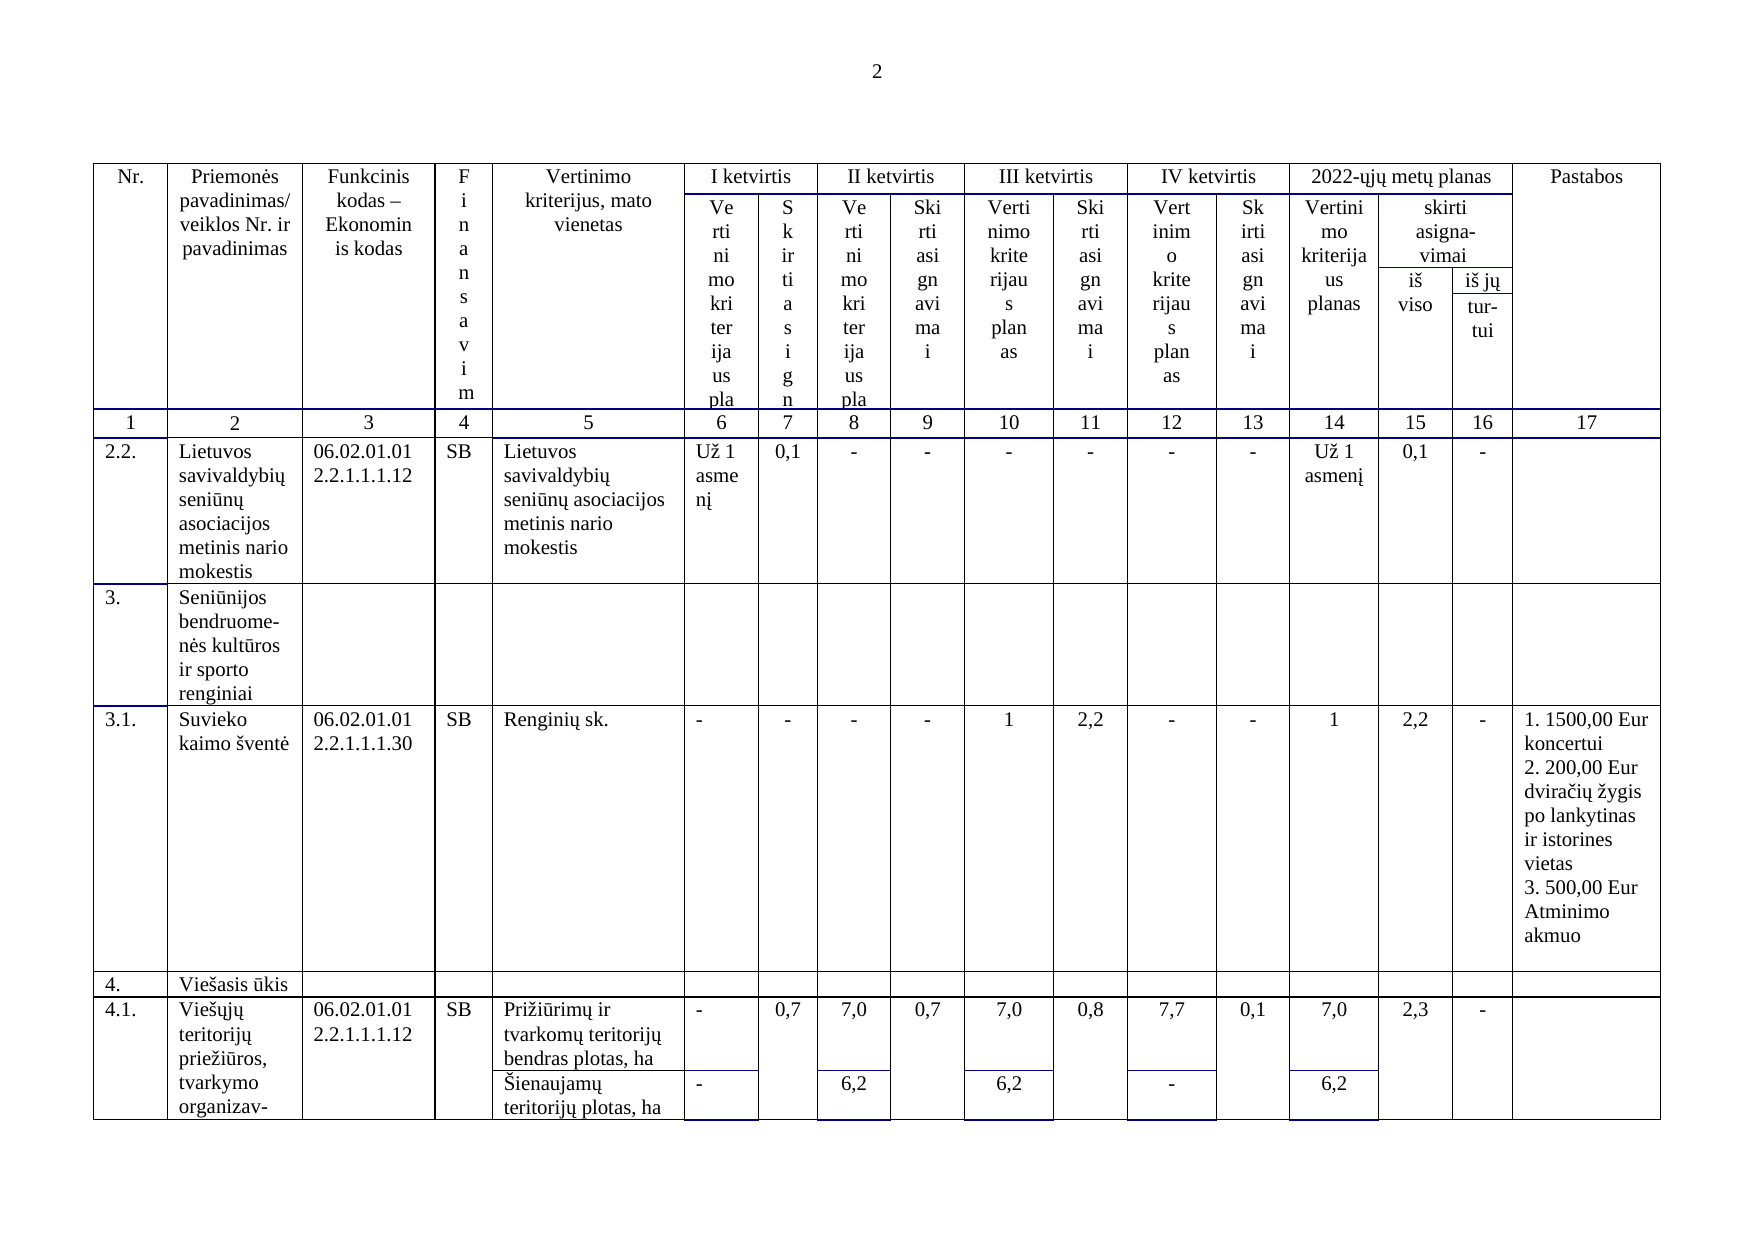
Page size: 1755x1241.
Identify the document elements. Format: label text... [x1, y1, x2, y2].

table_cell SB [436, 438, 492, 583]
table_cell 1. 1500,00 Eur koncertui 2. 200,00 Eur dviračių žygis po lankytinas ir istorines vietas 3. 500,00 Eur Atminimo akmuo [1513, 706, 1660, 971]
table_cell 1 [965, 706, 1053, 971]
table_cell 2 [168, 410, 302, 437]
table_cell 2,3 [1379, 998, 1452, 1119]
table_cell Už 1 asmenį [685, 439, 758, 583]
table_header Nr. [94, 164, 167, 408]
table_cell 3. [94, 585, 167, 705]
table_cell [1054, 972, 1127, 996]
table_cell 7,0 [965, 998, 1053, 1069]
table_cell - [685, 1071, 758, 1119]
table_cell - [891, 439, 964, 583]
table_cell 7,0 [818, 998, 890, 1069]
table_cell tur-tui [1453, 294, 1512, 408]
table_cell - [818, 439, 890, 583]
table_cell - [965, 439, 1053, 583]
table_cell iš jų [1453, 268, 1512, 292]
table_cell 11 [1054, 410, 1127, 437]
table_cell 0,8 [1054, 998, 1127, 1119]
table_cell [1217, 972, 1289, 996]
table_cell - [1217, 439, 1289, 583]
table_cell Renginių sk. [493, 706, 684, 971]
table_cell Vertinimo kriterijaus planas [685, 195, 758, 408]
table_cell - [1128, 1071, 1216, 1119]
table_cell - [891, 706, 964, 971]
table_cell - [1453, 998, 1512, 1119]
table_cell 1 [1290, 706, 1378, 971]
table_header IV ketvirtis [1128, 164, 1289, 193]
table_cell Šienaujamų teritorijų plotas, ha [493, 1071, 684, 1119]
table_cell 3.1. [94, 707, 167, 971]
table_cell Už 1 asmenį [1290, 439, 1378, 583]
table_header Funkcinis kodas – Ekonominis kodas [303, 164, 434, 408]
table_cell Vertinimo kriterijaus planas [965, 195, 1053, 408]
table_cell Vertinimo kriterijaus planas [1128, 195, 1216, 408]
table_cell 13 [1217, 410, 1289, 437]
table_cell Vertinimo kriterijaus planas [1290, 195, 1378, 408]
table_cell [1379, 972, 1452, 996]
table_header Priemonės pavadinimas/ veiklos Nr. ir pavadinimas [168, 164, 302, 408]
table_cell - [1453, 706, 1512, 971]
table_cell 12 [1128, 410, 1216, 437]
table_cell - [759, 706, 817, 971]
table_header II ketvirtis [818, 164, 964, 193]
table_cell - [685, 998, 758, 1069]
table_cell 0,1 [759, 439, 817, 583]
table_cell Viešųjų teritorijų priežiūros, tvarkymo organizav- [168, 998, 302, 1119]
table_cell Prižiūrimų ir tvarkomų teritorijų bendras plotas, ha [493, 998, 684, 1069]
table_cell [1379, 584, 1452, 705]
table_cell - [818, 706, 890, 971]
table_header Finansavimo šaltiniai [436, 164, 492, 408]
table_header 2022-ųjų metų planas [1290, 164, 1512, 193]
table_cell [493, 584, 684, 705]
table_cell [891, 972, 964, 996]
table_cell 7 [759, 410, 817, 437]
table_cell 6,2 [1290, 1071, 1378, 1119]
table_cell [1513, 972, 1660, 996]
table_cell [1513, 998, 1660, 1119]
table_cell - [1128, 706, 1216, 971]
table_cell [436, 584, 492, 705]
table_cell 14 [1290, 410, 1378, 437]
table_cell Skirti asignavimai [891, 195, 964, 408]
table_cell Seniūnijos bendruome-nės kultūros ir sporto renginiai [168, 584, 302, 705]
table_cell 0,1 [1217, 998, 1289, 1119]
table_cell iš viso [1379, 268, 1452, 408]
table_cell Skirti asignavimai [1217, 195, 1289, 408]
table_cell 3 [303, 410, 434, 437]
table_header I ketvirtis [685, 164, 817, 193]
table_cell [1128, 584, 1216, 705]
table_cell - [1128, 439, 1216, 583]
table_cell 8 [818, 410, 890, 437]
table_cell [303, 972, 434, 996]
table_header Pastabos [1513, 164, 1660, 408]
table_cell [965, 584, 1053, 705]
table_cell 0,7 [759, 998, 817, 1119]
table_cell 7,0 [1290, 998, 1378, 1069]
table_cell 6,2 [818, 1071, 890, 1119]
table_cell 2,2 [1054, 706, 1127, 971]
table_cell [891, 584, 964, 705]
table_cell [685, 584, 758, 705]
table_cell 16 [1453, 410, 1512, 437]
table_cell [818, 584, 890, 705]
table_cell 0,7 [891, 998, 964, 1119]
table_cell 06.02.01.01 2.2.1.1.1.12 [303, 438, 434, 583]
table_cell [493, 972, 684, 996]
table_cell [759, 972, 817, 996]
table_cell - [685, 706, 758, 971]
table_cell Suvieko kaimo šventė [168, 706, 302, 971]
table_cell 17 [1513, 410, 1660, 437]
table_cell - [1054, 439, 1127, 583]
table_cell 1 [94, 410, 167, 437]
table_cell 2,2 [1379, 706, 1452, 971]
table_cell [1290, 972, 1378, 996]
table_cell Skirti asignavimai [759, 195, 817, 408]
table_cell 0,1 [1379, 439, 1452, 583]
table_cell [303, 584, 434, 705]
table_cell 2.2. [94, 439, 167, 583]
table_cell [685, 972, 758, 996]
table_cell 5 [493, 410, 684, 437]
table_header III ketvirtis [965, 164, 1127, 193]
table_cell 6,2 [965, 1071, 1053, 1119]
table_cell [965, 972, 1053, 996]
table_cell [1128, 972, 1216, 996]
table_cell [1054, 584, 1127, 705]
table_cell Lietuvos savivaldybių seniūnų asociacijos metinis nario mokestis [493, 439, 684, 583]
table_cell SB [436, 998, 492, 1119]
table_cell SB [436, 706, 492, 971]
table_cell 06.02.01.01 2.2.1.1.1.12 [303, 998, 434, 1119]
table_cell 7,7 [1128, 998, 1216, 1069]
table_cell [759, 584, 817, 705]
table_cell - [1217, 706, 1289, 971]
table_cell [1290, 584, 1378, 705]
table_cell 9 [891, 410, 964, 437]
table_cell 4. [94, 972, 167, 996]
table_cell [1453, 972, 1512, 996]
table_cell 4.1. [94, 998, 167, 1119]
table_cell 6 [685, 410, 758, 437]
table_cell Lietuvos savivaldybių seniūnų asociacijos metinis nario mokestis [168, 438, 302, 583]
table_cell [436, 972, 492, 996]
table_cell [1513, 584, 1660, 705]
table_cell 06.02.01.01 2.2.1.1.1.30 [303, 706, 434, 971]
table_cell Viešasis ūkis [168, 972, 302, 996]
table_cell [1217, 584, 1289, 705]
table_cell [1513, 439, 1660, 583]
table_cell Skirti asignavimai [1054, 195, 1127, 408]
table_header Vertinimo kriterijus, mato vienetas [493, 164, 684, 408]
table_cell [818, 972, 890, 996]
table_cell Vertinimo kriterijaus planas [818, 195, 890, 408]
table_cell [1453, 584, 1512, 705]
table_cell - [1453, 439, 1512, 583]
table_cell skirti asigna-vimai [1379, 195, 1512, 267]
table_cell 10 [965, 410, 1053, 437]
table_cell 4 [436, 410, 492, 437]
table_cell 15 [1379, 410, 1452, 437]
